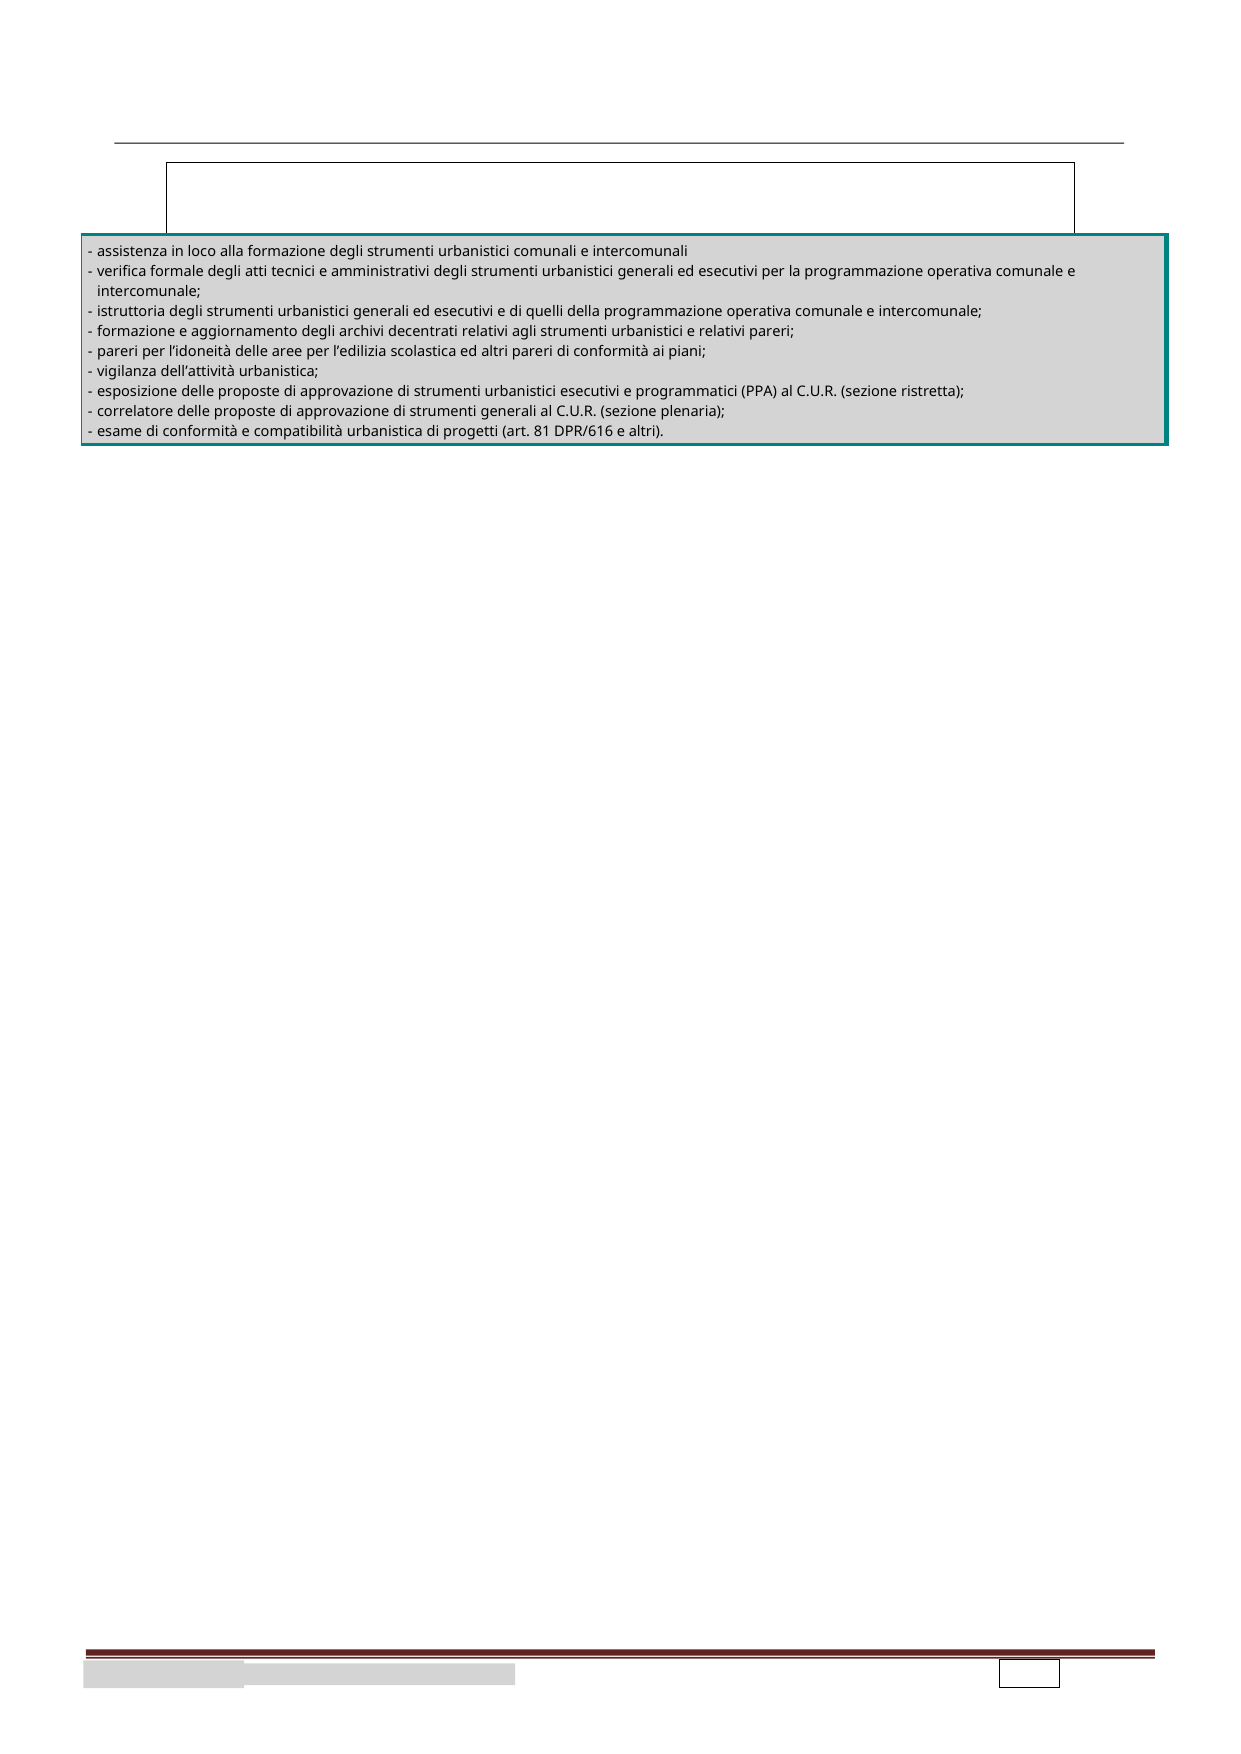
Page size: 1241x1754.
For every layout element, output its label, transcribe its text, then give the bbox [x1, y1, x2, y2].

table_cell assistenza in loco alla formazione degli strumenti urbanistici comunali e intercomunali verifica formale degli atti tecnici e amministrativi degli strumenti urbanistici generali ed esecutivi per la programmazione operativa comunale e intercomunale; istruttoria degli strumenti urbanistici generali ed esecutivi e di quelli della programmazione operativa comunale e intercomunale; formazione e aggiornamento degli archivi decentrati relativi agli strumenti urbanistici e relativi pareri; pareri per l’idoneità delle aree per l’edilizia scolastica ed altri pareri di conformità ai piani; vigilanza dell’attività urbanistica; esposizione delle proposte di approvazione di strumenti urbanistici esecutivi e programmatici (PPA) al C.U.R. (sezione ristretta); correlatore delle proposte di approvazione di strumenti generali al C.U.R. (sezione plenaria); esame di conformità e compatibilità urbanistica di progetti (art. 81 DPR/616 e altri). [82, 236, 1164, 443]
